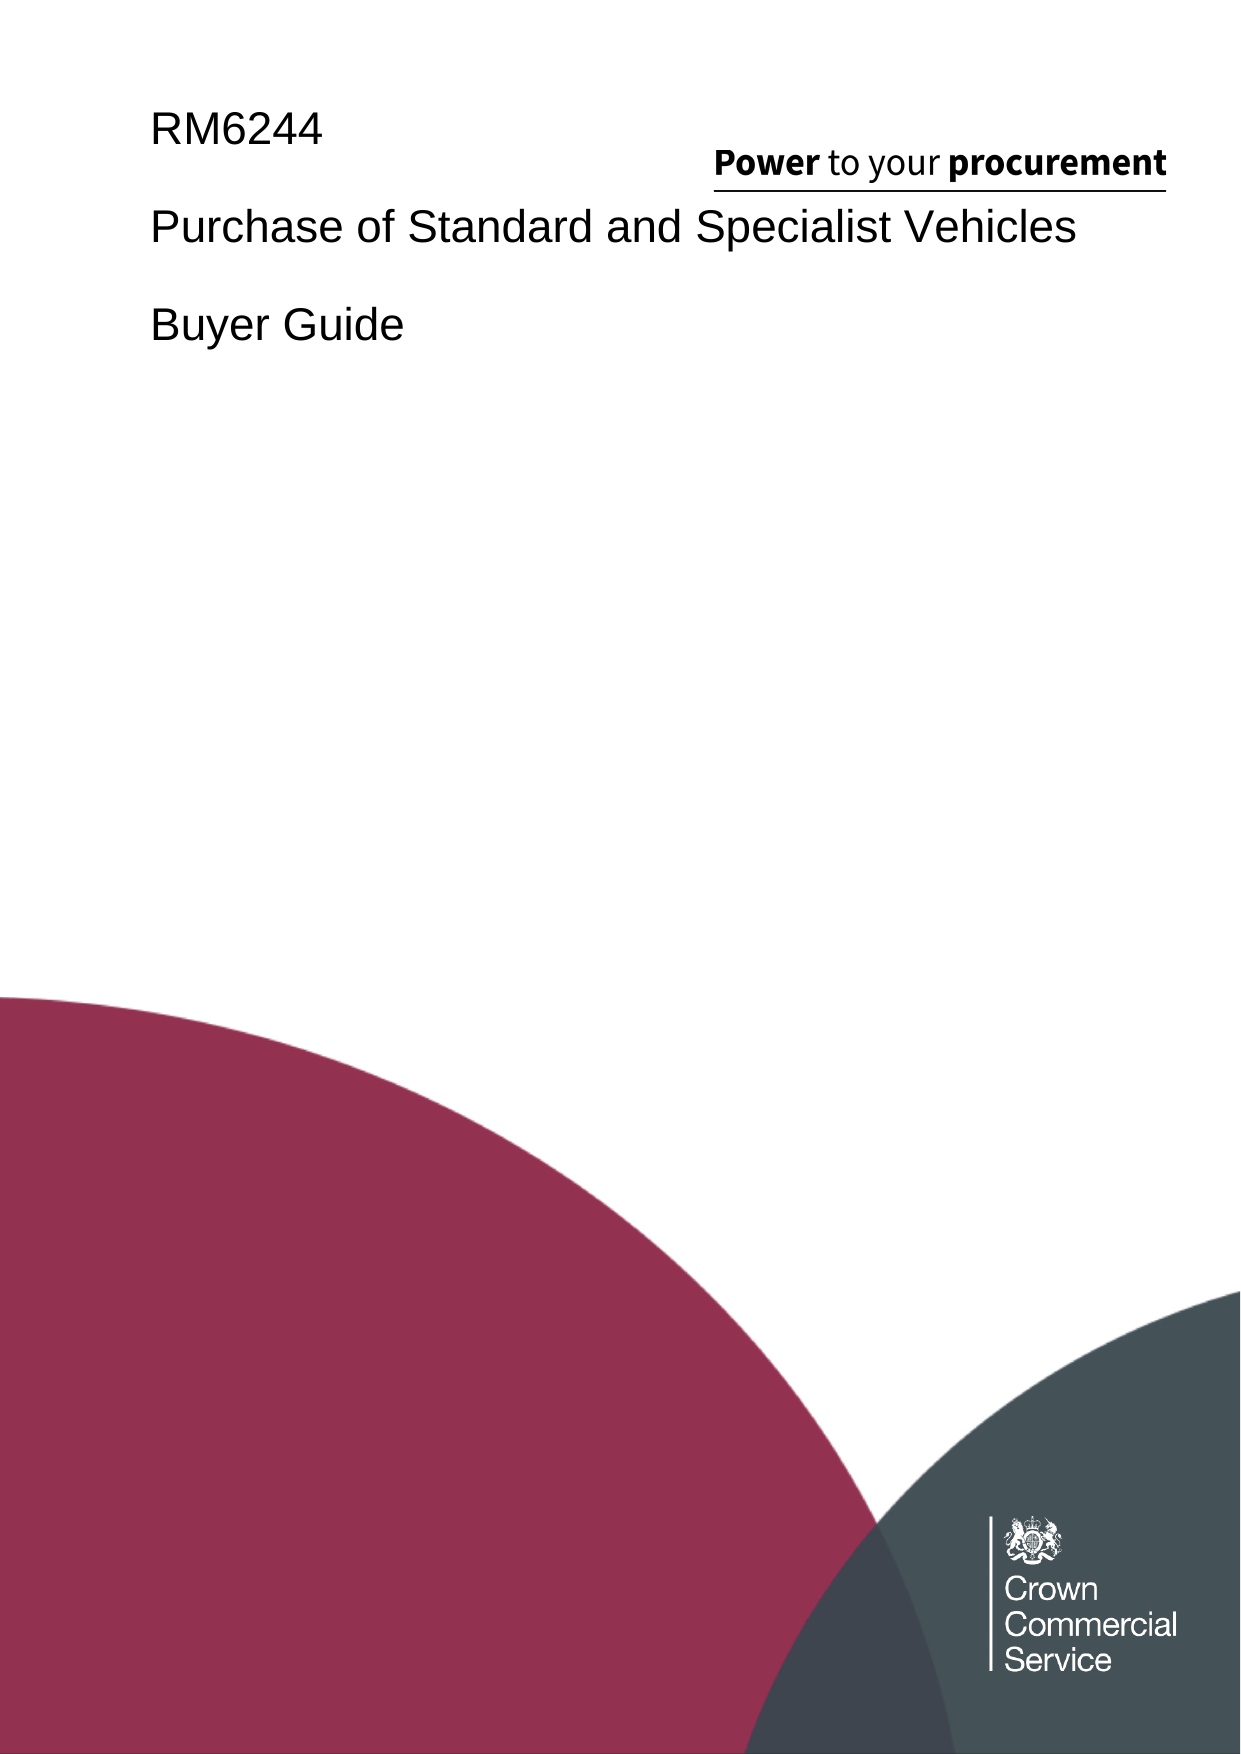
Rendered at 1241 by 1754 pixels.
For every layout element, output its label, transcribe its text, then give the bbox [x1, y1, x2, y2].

title Purchase of Standard and Specialist Vehicles [150, 199, 1091, 252]
title RM6244 [150, 101, 1091, 154]
title Buyer Guide [150, 297, 1091, 350]
